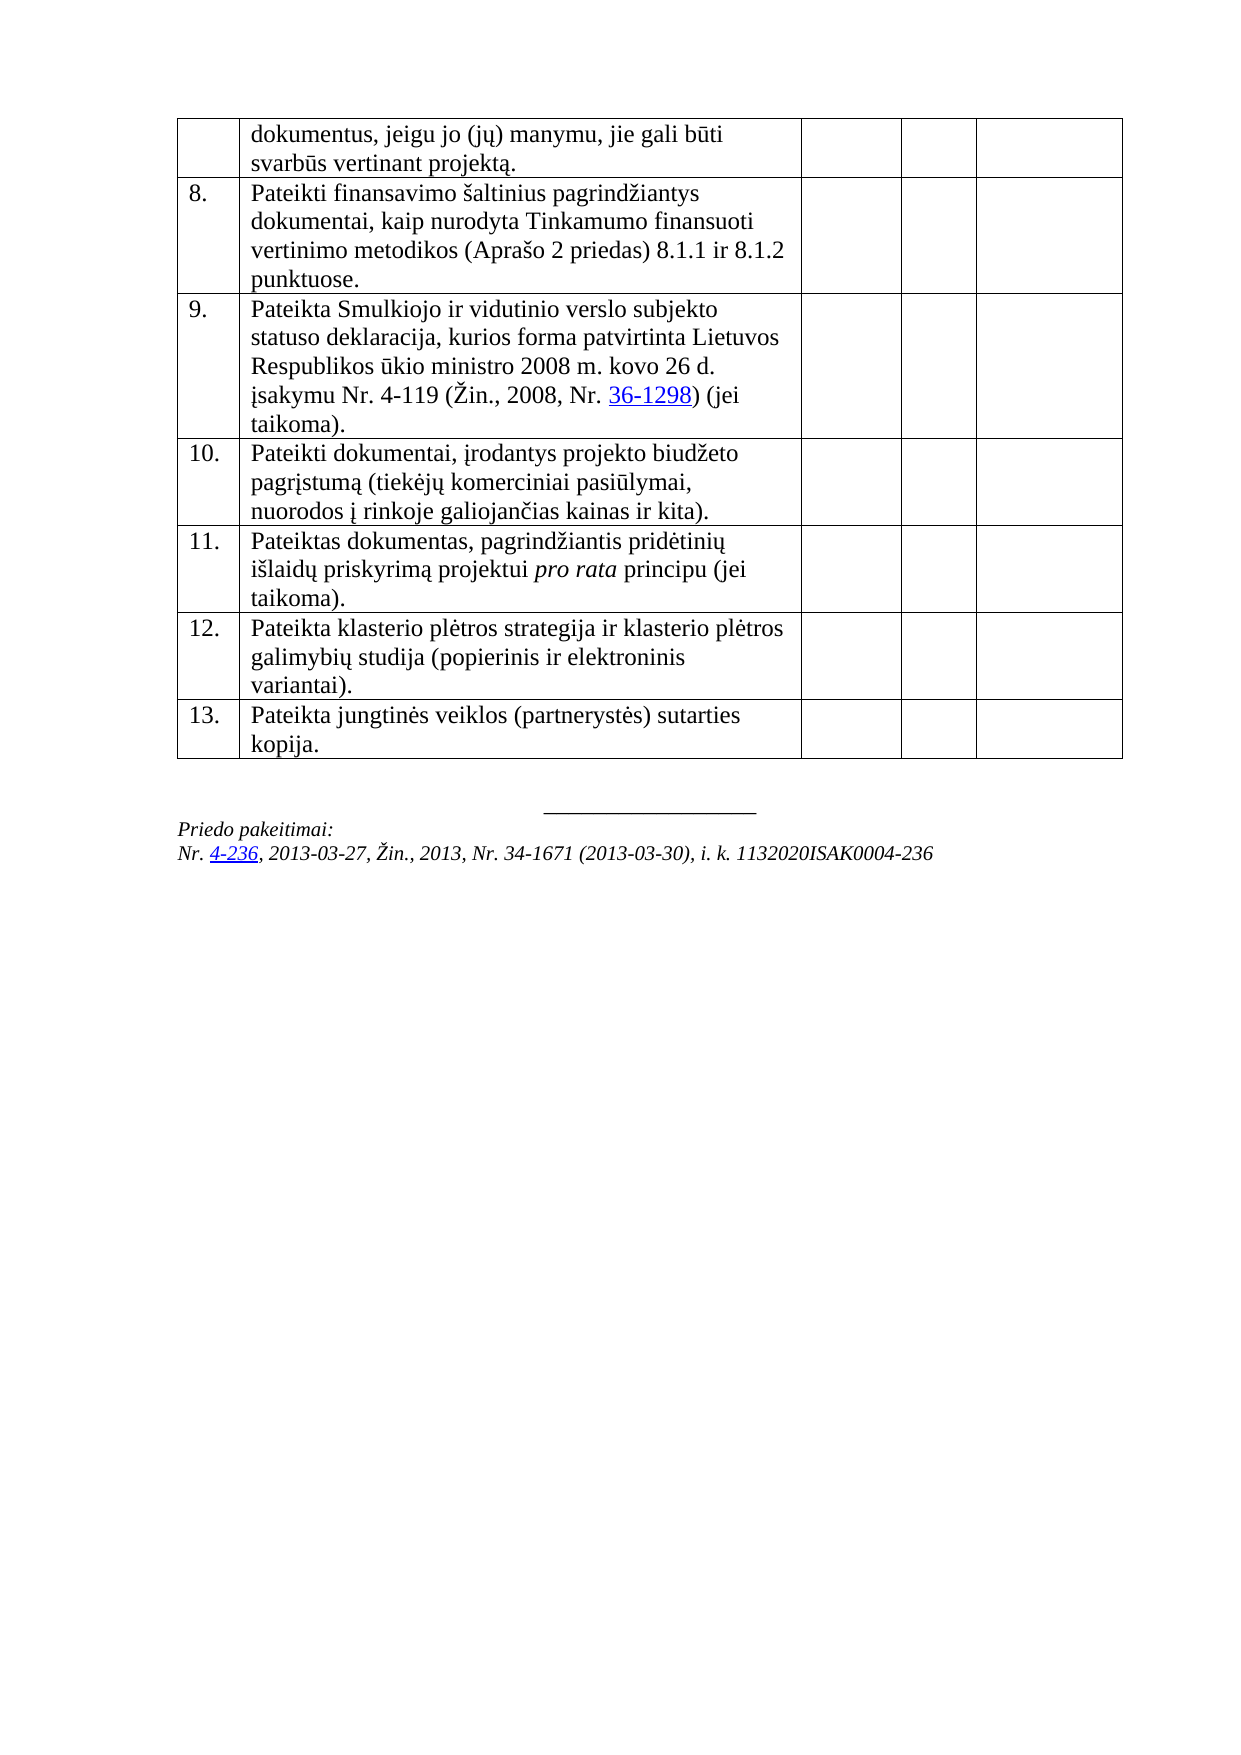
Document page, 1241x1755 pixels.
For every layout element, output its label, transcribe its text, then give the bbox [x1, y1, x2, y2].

text _________________ [177, 788, 1122, 816]
table_cell 10. [178, 439, 239, 525]
table_cell 9. [178, 294, 239, 437]
table_cell [977, 613, 1122, 699]
table_cell dokumentus, jeigu jo (jų) manymu, jie gali būti svarbūs vertinant projektą. [240, 119, 801, 177]
table_cell [902, 613, 976, 699]
table_cell 12. [178, 613, 239, 699]
table_cell [802, 526, 901, 612]
table_cell [977, 294, 1122, 437]
table_cell 13. [178, 700, 239, 758]
table_cell 11. [178, 526, 239, 612]
table_cell [802, 119, 901, 177]
table_cell [902, 700, 976, 758]
text Nr. 4-236, 2013-03-27, Žin., 2013, Nr. 34-1671 (2013-03-30), i. k. 1132020ISAK0004-236 [177, 841, 1122, 864]
table_cell 8. [178, 178, 239, 293]
table_cell [902, 526, 976, 612]
table_cell [977, 700, 1122, 758]
table_cell [802, 439, 901, 525]
table_cell [977, 178, 1122, 293]
table_cell Pateikti dokumentai, įrodantys projekto biudžeto pagrįstumą (tiekėjų komerciniai pasiūlymai, nuorodos į rinkoje galiojančias kainas ir kita). [240, 439, 801, 525]
table_cell [977, 119, 1122, 177]
table_cell [977, 439, 1122, 525]
table_cell Pateikta klasterio plėtros strategija ir klasterio plėtros galimybių studija (popierinis ir elektroninis variantai). [240, 613, 801, 699]
table_cell [977, 526, 1122, 612]
table_cell Pateikti finansavimo šaltinius pagrindžiantys dokumentai, kaip nurodyta Tinkamumo finansuoti vertinimo metodikos (Aprašo 2 priedas) 8.1.1 ir 8.1.2 punktuose. [240, 178, 801, 293]
table_cell [902, 439, 976, 525]
table_cell Pateiktas dokumentas, pagrindžiantis pridėtinių išlaidų priskyrimą projektui pro rata principu (jei taikoma). [240, 526, 801, 612]
table_cell [902, 119, 976, 177]
table_cell [802, 178, 901, 293]
table_cell [802, 613, 901, 699]
table_cell Pateikta Smulkiojo ir vidutinio verslo subjekto statuso deklaracija, kurios forma patvirtinta Lietuvos Respublikos ūkio ministro 2008 m. kovo 26 d. įsakymu Nr. 4-119 (Žin., 2008, Nr. 36-1298) (jei taikoma). [240, 294, 801, 437]
table_cell [902, 294, 976, 437]
table_cell [178, 119, 239, 177]
table_cell [902, 178, 976, 293]
table_cell [802, 700, 901, 758]
text Priedo pakeitimai: [177, 816, 1122, 841]
table_cell [802, 294, 901, 437]
table_cell Pateikta jungtinės veiklos (partnerystės) sutarties kopija. [240, 700, 801, 758]
